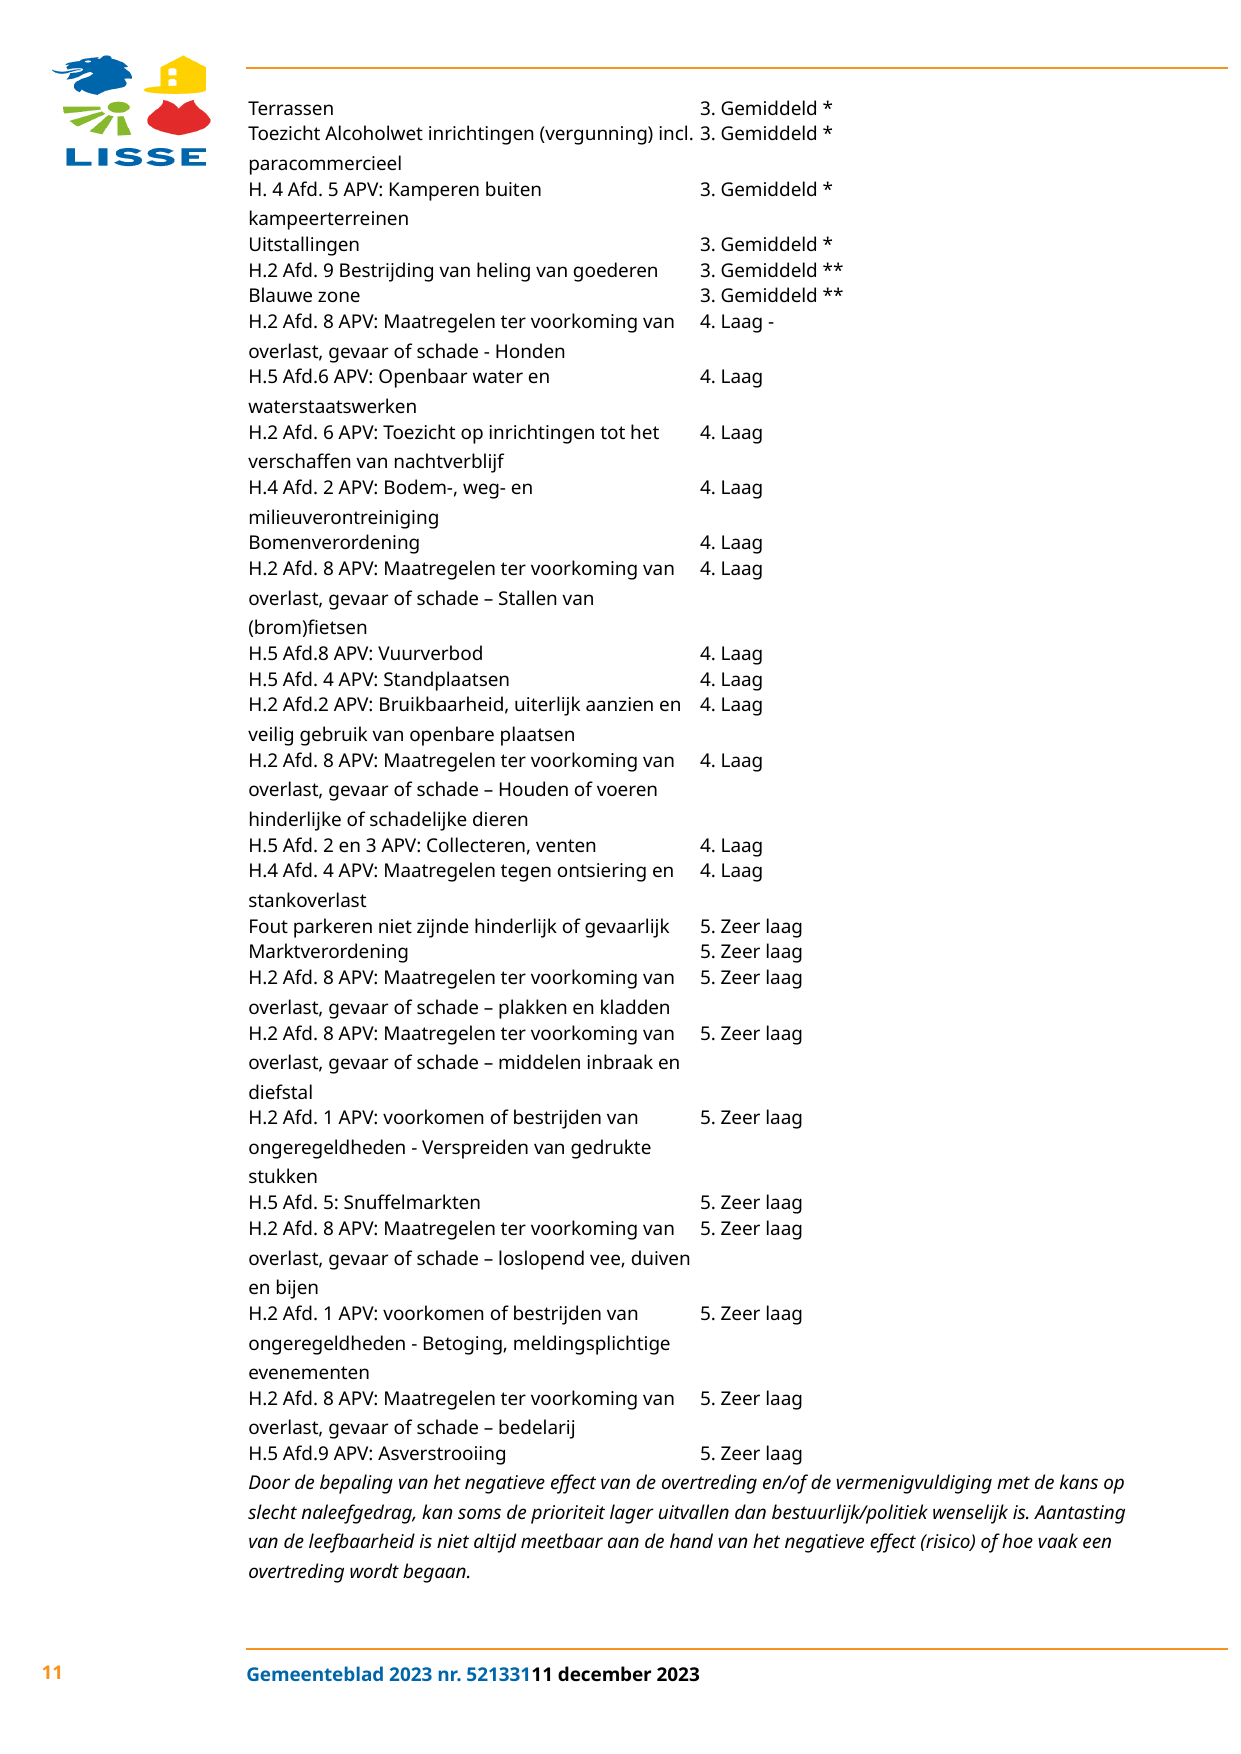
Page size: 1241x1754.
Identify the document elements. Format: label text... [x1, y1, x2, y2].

table_cell 5. Zeer laag [700, 1105, 1152, 1189]
table_cell Toezicht Alcoholwet inrichtingen (vergunning) incl. paracommercieel [248, 121, 700, 176]
table_cell H.2 Afd. 8 APV: Maatregelen ter voorkoming van overlast, gevaar of schade – middelen inbraak en diefstal [248, 1020, 700, 1104]
table_cell H.2 Afd. 8 APV: Maatregelen ter voorkoming van overlast, gevaar of schade – Houden of voeren hinderlijke of schadelijke dieren [248, 747, 700, 832]
table_cell H.4 Afd. 4 APV: Maatregelen tegen ontsiering en stankoverlast [248, 858, 700, 913]
table_cell 4. Laag - [700, 308, 1152, 364]
table_cell Terrassen [248, 95, 700, 121]
table_cell 5. Zeer laag [700, 1020, 1152, 1104]
table_cell 4. Laag [700, 640, 1152, 666]
table_cell 4. Laag [700, 692, 1152, 747]
table_cell 3. Gemiddeld * [700, 176, 1152, 231]
table_cell H.5 Afd. 4 APV: Standplaatsen [248, 666, 700, 692]
table_cell 4. Laag [700, 747, 1152, 832]
table_cell H.5 Afd. 2 en 3 APV: Collecteren, venten [248, 832, 700, 858]
table_cell 5. Zeer laag [700, 913, 1152, 939]
table_cell 5. Zeer laag [700, 1440, 1152, 1466]
table_cell H.2 Afd. 8 APV: Maatregelen ter voorkoming van overlast, gevaar of schade – Stallen van (brom)fietsen [248, 555, 700, 640]
table_cell 3. Gemiddeld ** [700, 283, 1152, 308]
table_cell Uitstallingen [248, 231, 700, 257]
table_cell 5. Zeer laag [700, 939, 1152, 964]
table_cell H.2 Afd. 8 APV: Maatregelen ter voorkoming van overlast, gevaar of schade – loslopend vee, duiven en bijen [248, 1215, 700, 1300]
table_cell 4. Laag [700, 474, 1152, 529]
table_cell H.2 Afd. 8 APV: Maatregelen ter voorkoming van overlast, gevaar of schade – bedelarij [248, 1385, 700, 1440]
table_cell H.5 Afd. 5: Snuffelmarkten [248, 1190, 700, 1215]
table_cell 5. Zeer laag [700, 1300, 1152, 1385]
table_cell 4. Laag [700, 419, 1152, 474]
table_cell 5. Zeer laag [700, 1385, 1152, 1440]
table_cell 4. Laag [700, 555, 1152, 640]
text Door de bepaling van het negatieve effect van de overtreding en/of de vermenigvuldiging met de kans op slecht naleefgedrag, kan soms de prioriteit lager uitvallen dan bestuurlijk/politiek wenselijk is. Aantasting van de leefbaarheid is niet altijd meetbaar aan de hand van het negatieve effect (risico) of hoe vaak een overtreding wordt begaan. [248, 1469, 1152, 1584]
table_cell 4. Laag [700, 858, 1152, 913]
table_cell H.2 Afd. 9 Bestrijding van heling van goederen [248, 257, 700, 283]
table_cell H.2 Afd. 6 APV: Toezicht op inrichtingen tot het verschaffen van nachtverblijf [248, 419, 700, 474]
table_cell 3. Gemiddeld * [700, 231, 1152, 257]
table_cell H. 4 Afd. 5 APV: Kamperen buiten kampeerterreinen [248, 176, 700, 231]
table_cell H.5 Afd.8 APV: Vuurverbod [248, 640, 700, 666]
table_cell H.2 Afd. 8 APV: Maatregelen ter voorkoming van overlast, gevaar of schade – plakken en kladden [248, 964, 700, 1020]
table_cell 3. Gemiddeld * [700, 95, 1152, 121]
table_cell H.2 Afd. 1 APV: voorkomen of bestrijden van ongeregeldheden - Betoging, meldingsplichtige evenementen [248, 1300, 700, 1385]
table_cell Blauwe zone [248, 283, 700, 308]
table_cell Marktverordening [248, 939, 700, 964]
table_cell H.2 Afd.2 APV: Bruikbaarheid, uiterlijk aanzien en veilig gebruik van openbare plaatsen [248, 692, 700, 747]
table_cell 4. Laag [700, 666, 1152, 692]
table_cell 5. Zeer laag [700, 964, 1152, 1020]
table_cell H.5 Afd.9 APV: Asverstrooiing [248, 1440, 700, 1466]
picture [41, 47, 231, 172]
table_cell Bomenverordening [248, 530, 700, 555]
table_cell H.2 Afd. 8 APV: Maatregelen ter voorkoming van overlast, gevaar of schade - Honden [248, 308, 700, 364]
table_cell 5. Zeer laag [700, 1190, 1152, 1215]
table_cell 3. Gemiddeld ** [700, 257, 1152, 283]
table_cell 5. Zeer laag [700, 1215, 1152, 1300]
table_cell 4. Laag [700, 832, 1152, 858]
table_cell H.4 Afd. 2 APV: Bodem-, weg- en milieuverontreiniging [248, 474, 700, 529]
table_cell 4. Laag [700, 364, 1152, 419]
table_cell 4. Laag [700, 530, 1152, 555]
table_cell Fout parkeren niet zijnde hinderlijk of gevaarlijk [248, 913, 700, 939]
table_cell H.2 Afd. 1 APV: voorkomen of bestrijden van ongeregeldheden - Verspreiden van gedrukte stukken [248, 1105, 700, 1189]
table_cell H.5 Afd.6 APV: Openbaar water en waterstaatswerken [248, 364, 700, 419]
table_cell 3. Gemiddeld * [700, 121, 1152, 176]
